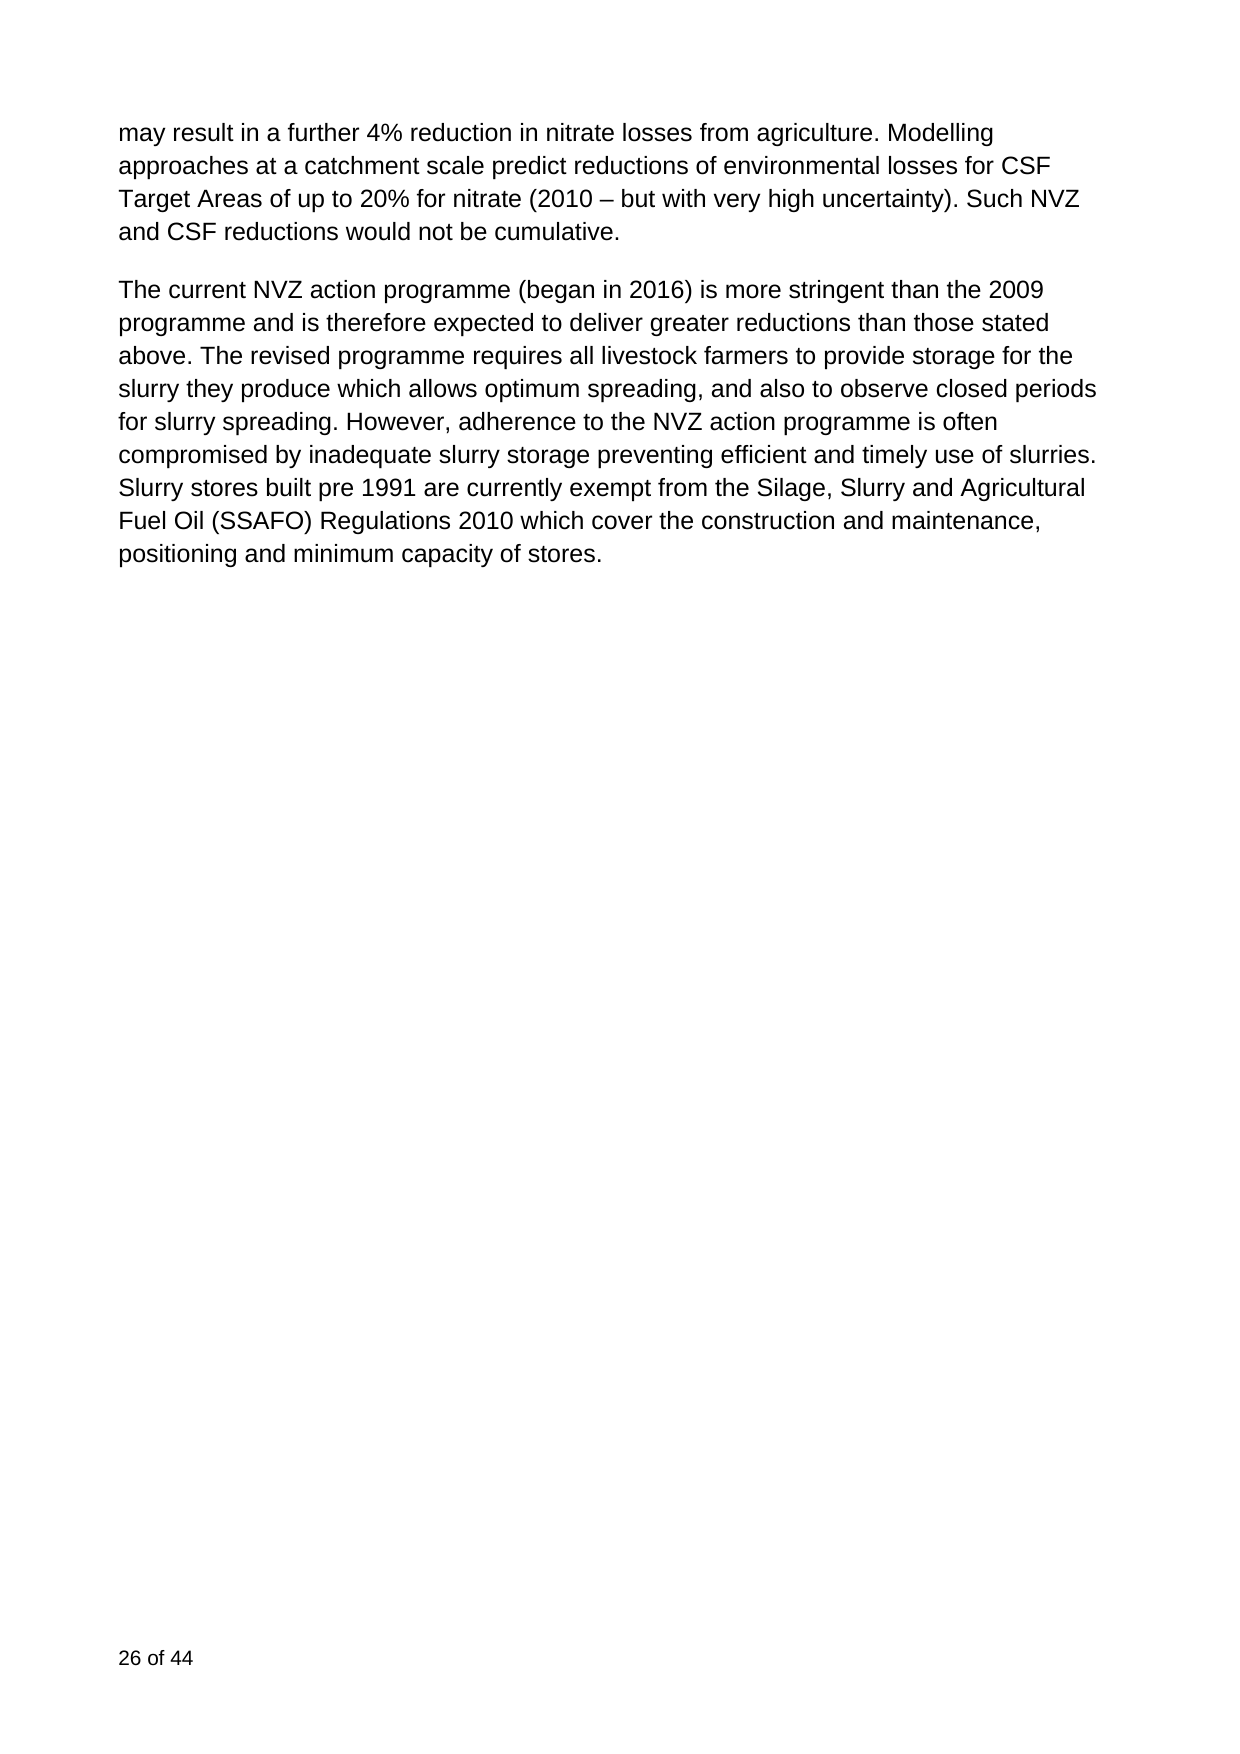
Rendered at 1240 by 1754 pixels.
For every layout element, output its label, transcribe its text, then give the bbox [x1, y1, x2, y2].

text may result in a further 4% reduction in nitrate losses from agriculture. Modelling approaches at a catchment scale predict reductions of environmental losses for CSF Target Areas of up to 20% for nitrate (2010 – but with very high uncertainty). Such NVZ and CSF reductions would not be cumulative. [118, 118, 1121, 246]
text The current NVZ action programme (began in 2016) is more stringent than the 2009 programme and is therefore expected to deliver greater reductions than those stated above. The revised programme requires all livestock farmers to provide storage for the slurry they produce which allows optimum spreading, and also to observe closed periods for slurry spreading. However, adherence to the NVZ action programme is often compromised by inadequate slurry storage preventing efficient and timely use of slurries. Slurry stores built pre 1991 are currently exempt from the Silage, Slurry and Agricultural Fuel Oil (SSAFO) Regulations 2010 which cover the construction and maintenance, positioning and minimum capacity of stores. [118, 275, 1121, 568]
